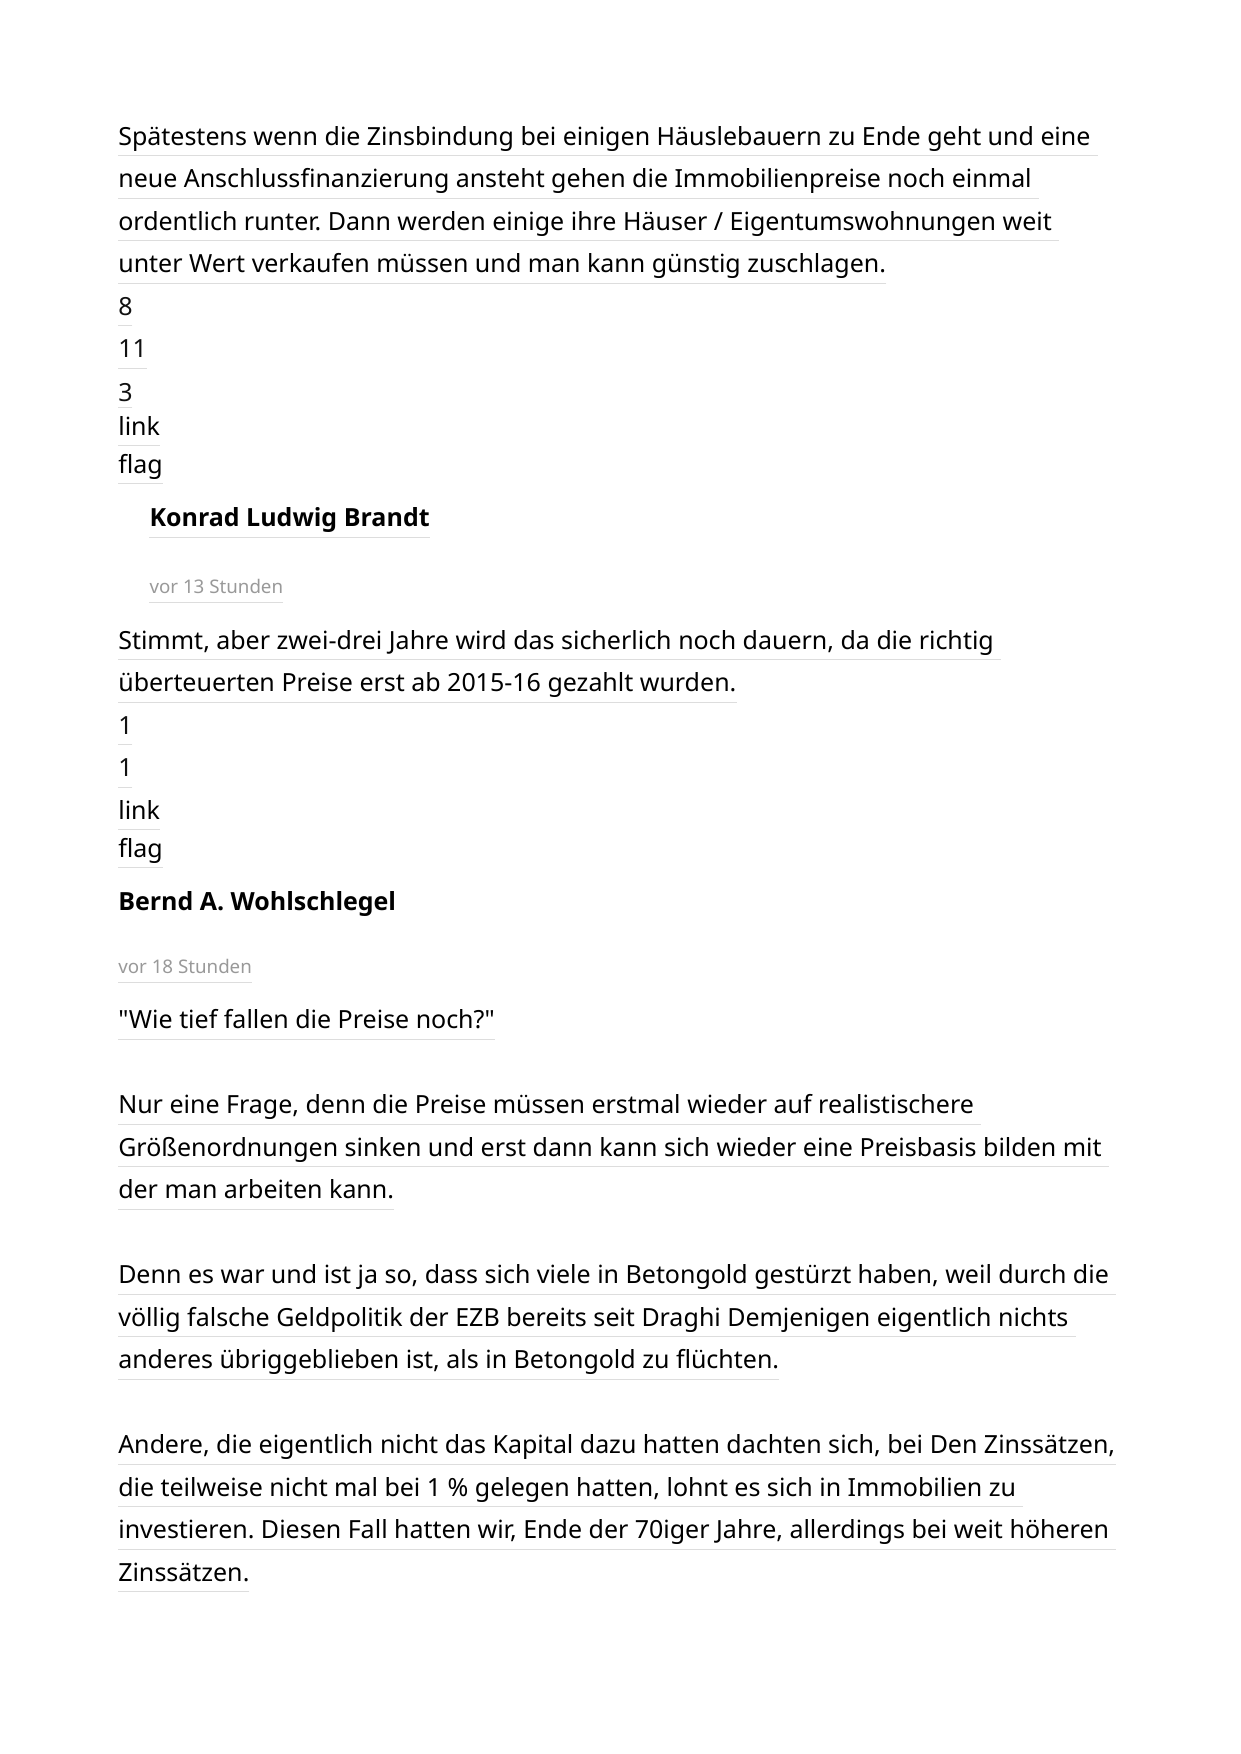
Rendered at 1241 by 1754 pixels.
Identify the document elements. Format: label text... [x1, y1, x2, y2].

text "Wie tief fallen die Preise noch?" Nur eine Frage, denn die Preise müssen erstmal wieder auf realistischere Größenordnungen sinken und erst dann kann sich wieder eine Preisbasis bilden mit der man arbeiten kann. Denn es war und ist ja so, dass sich viele in Betongold gestürzt haben, weil durch die völlig falsche Geldpolitik der EZB bereits seit Draghi Demjenigen eigentlich nichts anderes übriggeblieben ist, als in Betongold zu flüchten. Andere, die eigentlich nicht das Kapital dazu hatten dachten sich, bei Den Zinssätzen, die teilweise nicht mal bei 1 % gelegen hatten, lohnt es sich in Immobilien zu investieren. Diesen Fall hatten wir, Ende der 70iger Jahre, allerdings bei weit höheren Zinssätzen. [118, 1002, 1122, 1635]
text vor 13 Stunden [149, 574, 1117, 603]
text link [118, 408, 1122, 446]
text Bernd A. Wohlschlegel [118, 884, 1122, 918]
text Stimmt, aber zwei-drei Jahre wird das sicherlich noch dauern, da die richtig überteuerten Preise erst ab 2015-16 gezahlt wurden. [118, 622, 1122, 703]
text 1 [118, 750, 1122, 788]
text flag [118, 830, 1122, 868]
text 11 [118, 331, 1122, 369]
text Spätestens wenn die Zinsbindung bei einigen Häuslebauern zu Ende geht und eine neue Anschlussfinanzierung ansteht gehen die Immobilienpreise noch einmal ordentlich runter. Dann werden einige ihre Häuser / Eigentumswohnungen weit unter Wert verkaufen müssen und man kann günstig zuschlagen. [118, 118, 1122, 284]
text link [118, 792, 1122, 830]
text 3 [118, 373, 1122, 408]
text vor 18 Stunden [118, 953, 1117, 983]
text Konrad Ludwig Brandt [149, 500, 1122, 538]
text 8 [118, 288, 1122, 326]
text flag [118, 446, 1122, 484]
text 1 [118, 707, 1122, 745]
